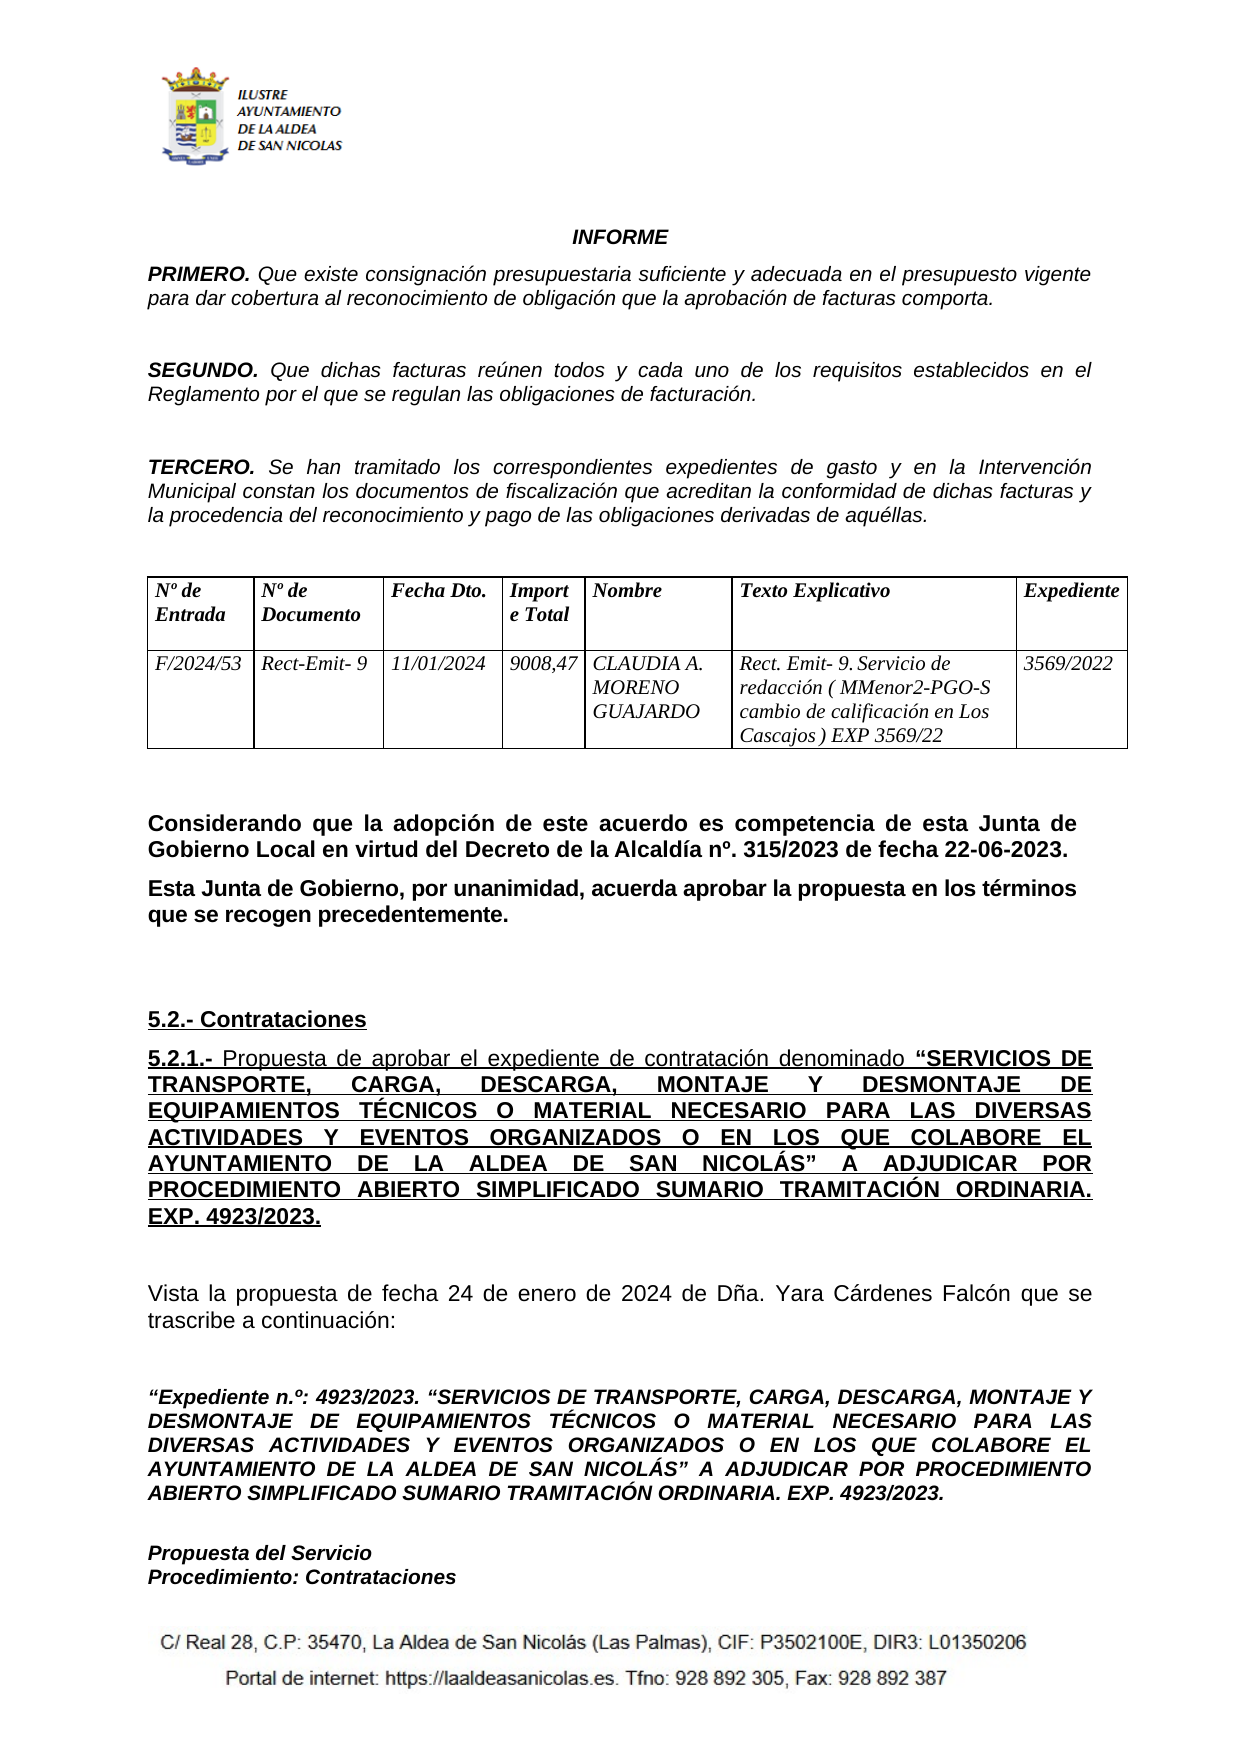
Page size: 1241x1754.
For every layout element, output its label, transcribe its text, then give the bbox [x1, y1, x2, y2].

picture [148, 1626, 1034, 1694]
table_cell 9008,47 [503, 651, 584, 747]
text Vista la propuesta de fecha 24 de enero de 2024 de Dña. Yara Cárdenes Falcón que se trascribe a continuación: [148, 1280, 1093, 1333]
table_cell Rect-Emit- 9 [255, 651, 383, 747]
table_header Texto Explicativo [733, 578, 1016, 650]
text SEGUNDO. Que dichas facturas reúnen todos y cada uno de los requisitos establecidos en el Reglamento por el que se regulan las obligaciones de facturación. [148, 358, 1093, 406]
table_cell 3569/2022 [1017, 651, 1127, 747]
table_header Nombre [586, 578, 731, 650]
text INFORME [148, 225, 1093, 249]
text 5.2.- Contrataciones [148, 1006, 1093, 1032]
table_header Importe Total [503, 578, 584, 650]
table_header Expediente [1017, 578, 1127, 650]
text PRIMERO. Que existe consignación presupuestaria suficiente y adecuada en el presupuesto vigente para dar cobertura al reconocimiento de obligación que la aprobación de facturas comporta. [148, 261, 1093, 309]
text Propuesta del Servicio Procedimiento: Contrataciones [148, 1517, 1093, 1589]
text TRANSPORTE, CARGA, DESCARGA, MONTAJE Y DESMONTAJE DE [148, 1069, 1093, 1094]
table_header Fecha Dto. [384, 578, 502, 650]
table_header Nº de Entrada [148, 578, 253, 650]
table_cell F/2024/53 [148, 651, 253, 747]
text EXP. 4923/2023. [148, 1200, 1093, 1229]
table_cell Rect. Emit- 9. Servicio de redacción ( MMenor2-PGO-S cambio de calificación en Los Cascajos ) EXP 3569/22 [733, 651, 1016, 747]
table_cell CLAUDIA A. MORENO GUAJARDO [586, 651, 731, 747]
text PROCEDIMIENTO ABIERTO SIMPLIFICADO SUMARIO TRAMITACIÓN ORDINARIA. [148, 1174, 1093, 1199]
picture [148, 59, 358, 173]
text TERCERO. Se han tramitado los correspondientes expedientes de gasto y en la Intervención Municipal constan los documentos de fiscalización que acreditan la conformidad de dichas facturas y la procedencia del reconocimiento y pago de las obligaciones derivadas de aquéllas. [148, 455, 1093, 527]
text “Expediente n.º: 4923/2023. “SERVICIOS DE TRANSPORTE, CARGA, DESCARGA, MONTAJE Y DESMONTAJE DE EQUIPAMIENTOS TÉCNICOS O MATERIAL NECESARIO PARA LAS DIVERSAS ACTIVIDADES Y EVENTOS ORGANIZADOS O EN LOS QUE COLABORE EL AYUNTAMIENTO DE LA ALDEA DE SAN NICOLÁS” A ADJUDICAR POR PROCEDIMIENTO ABIERTO SIMPLIFICADO SUMARIO TRAMITACIÓN ORDINARIA. EXP. 4923/2023. [148, 1384, 1093, 1504]
table_cell 11/01/2024 [384, 651, 502, 747]
text EQUIPAMIENTOS TÉCNICOS O MATERIAL NECESARIO PARA LAS DIVERSAS ACTIVIDADES Y EVENTOS ORGANIZADOS O EN LOS QUE COLABORE EL AYUNTAMIENTO DE LA ALDEA DE SAN NICOLÁS” A ADJUDICAR POR [148, 1095, 1093, 1173]
text 5.2.1.- Propuesta de aprobar el expediente de contratación denominado “SERVICIOS DE [148, 1044, 1093, 1067]
text Esta Junta de Gobierno, por unanimidad, acuerda aprobar la propuesta en los términos que se recogen precedentemente. [148, 875, 1078, 927]
table_header Nº de Documento [255, 578, 383, 650]
text Considerando que la adopción de este acuerdo es competencia de esta Junta de Gobierno Local en virtud del Decreto de la Alcaldía nº. 315/2023 de fecha 22-06-2023. [148, 809, 1078, 862]
